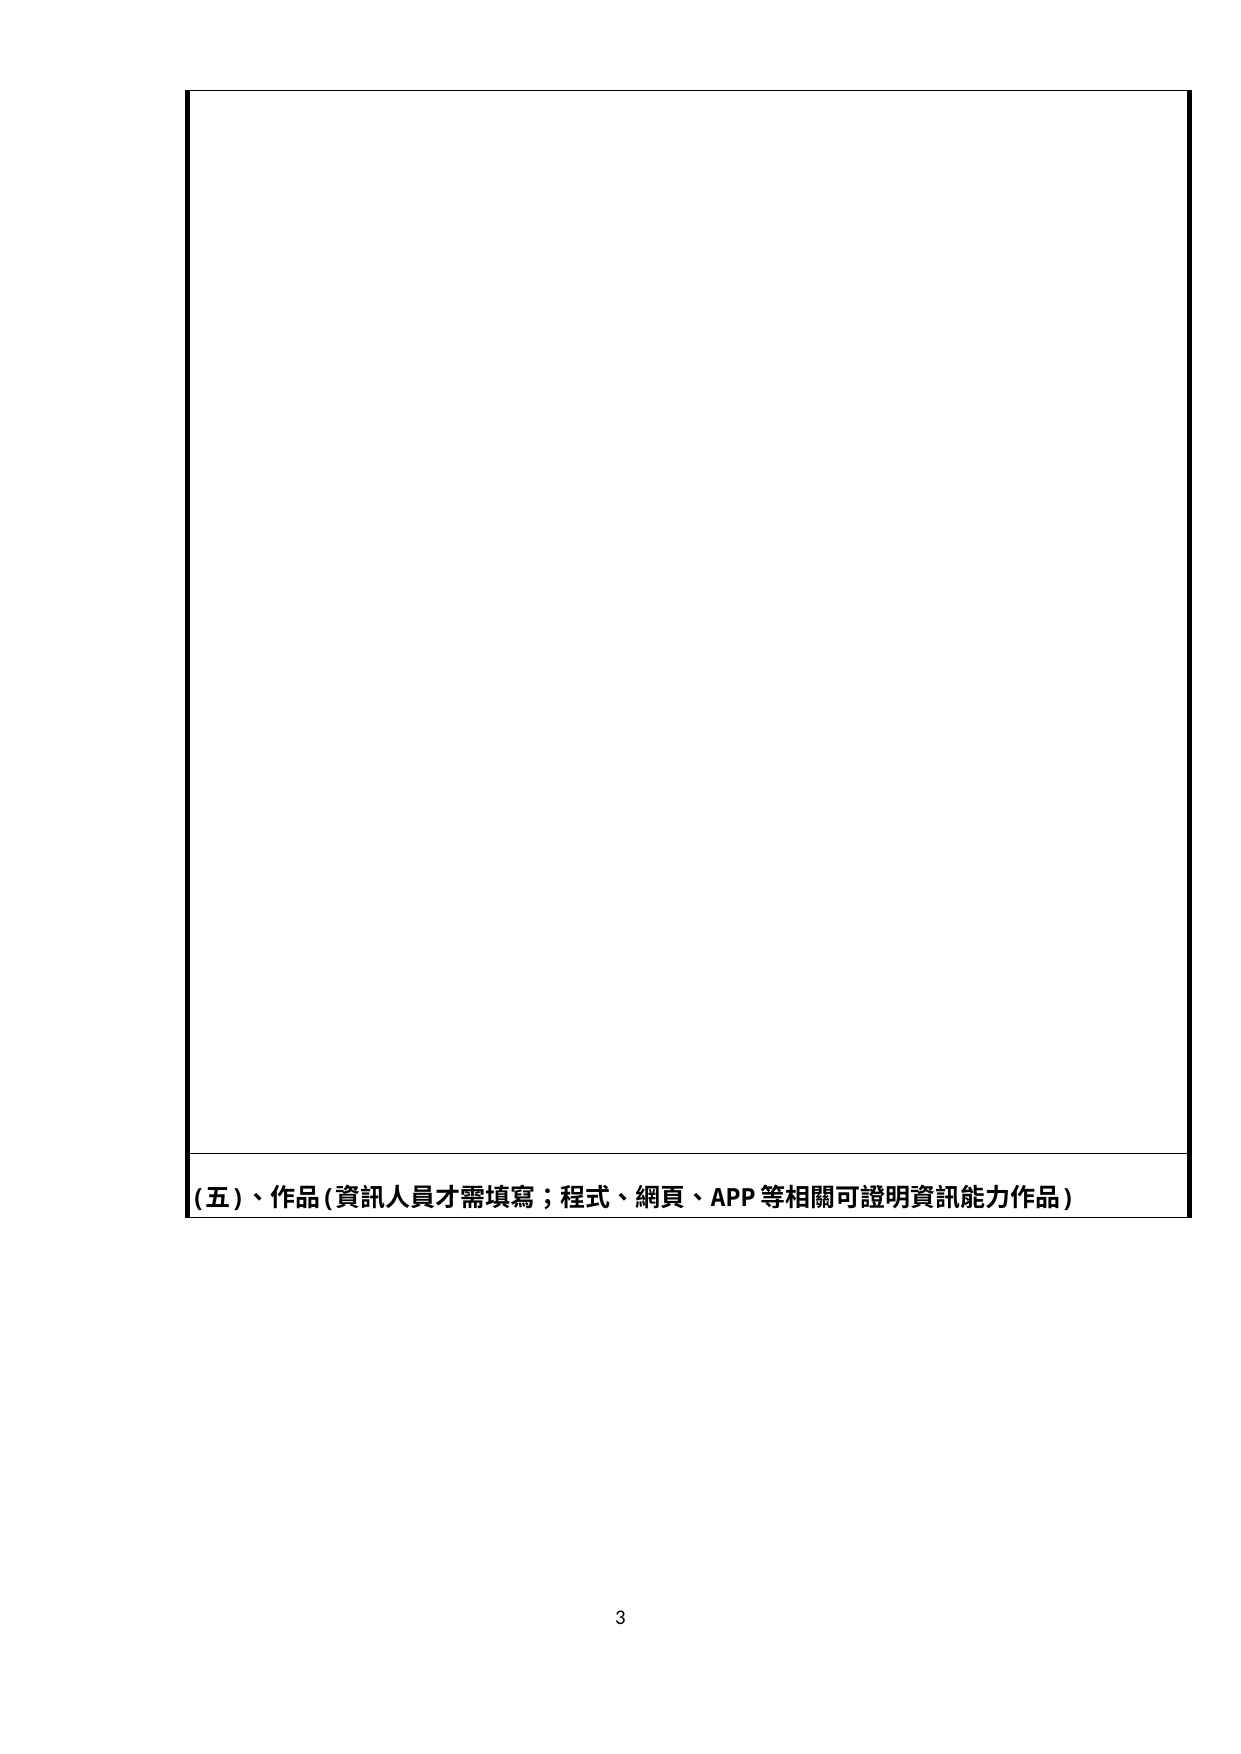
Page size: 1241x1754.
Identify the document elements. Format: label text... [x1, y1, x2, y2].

table_cell [190, 91, 1187, 1153]
table_cell (五)、作品(資訊人員才需填寫；程式、網頁、APP等相關可證明資訊能力作品) [190, 1154, 1187, 1216]
